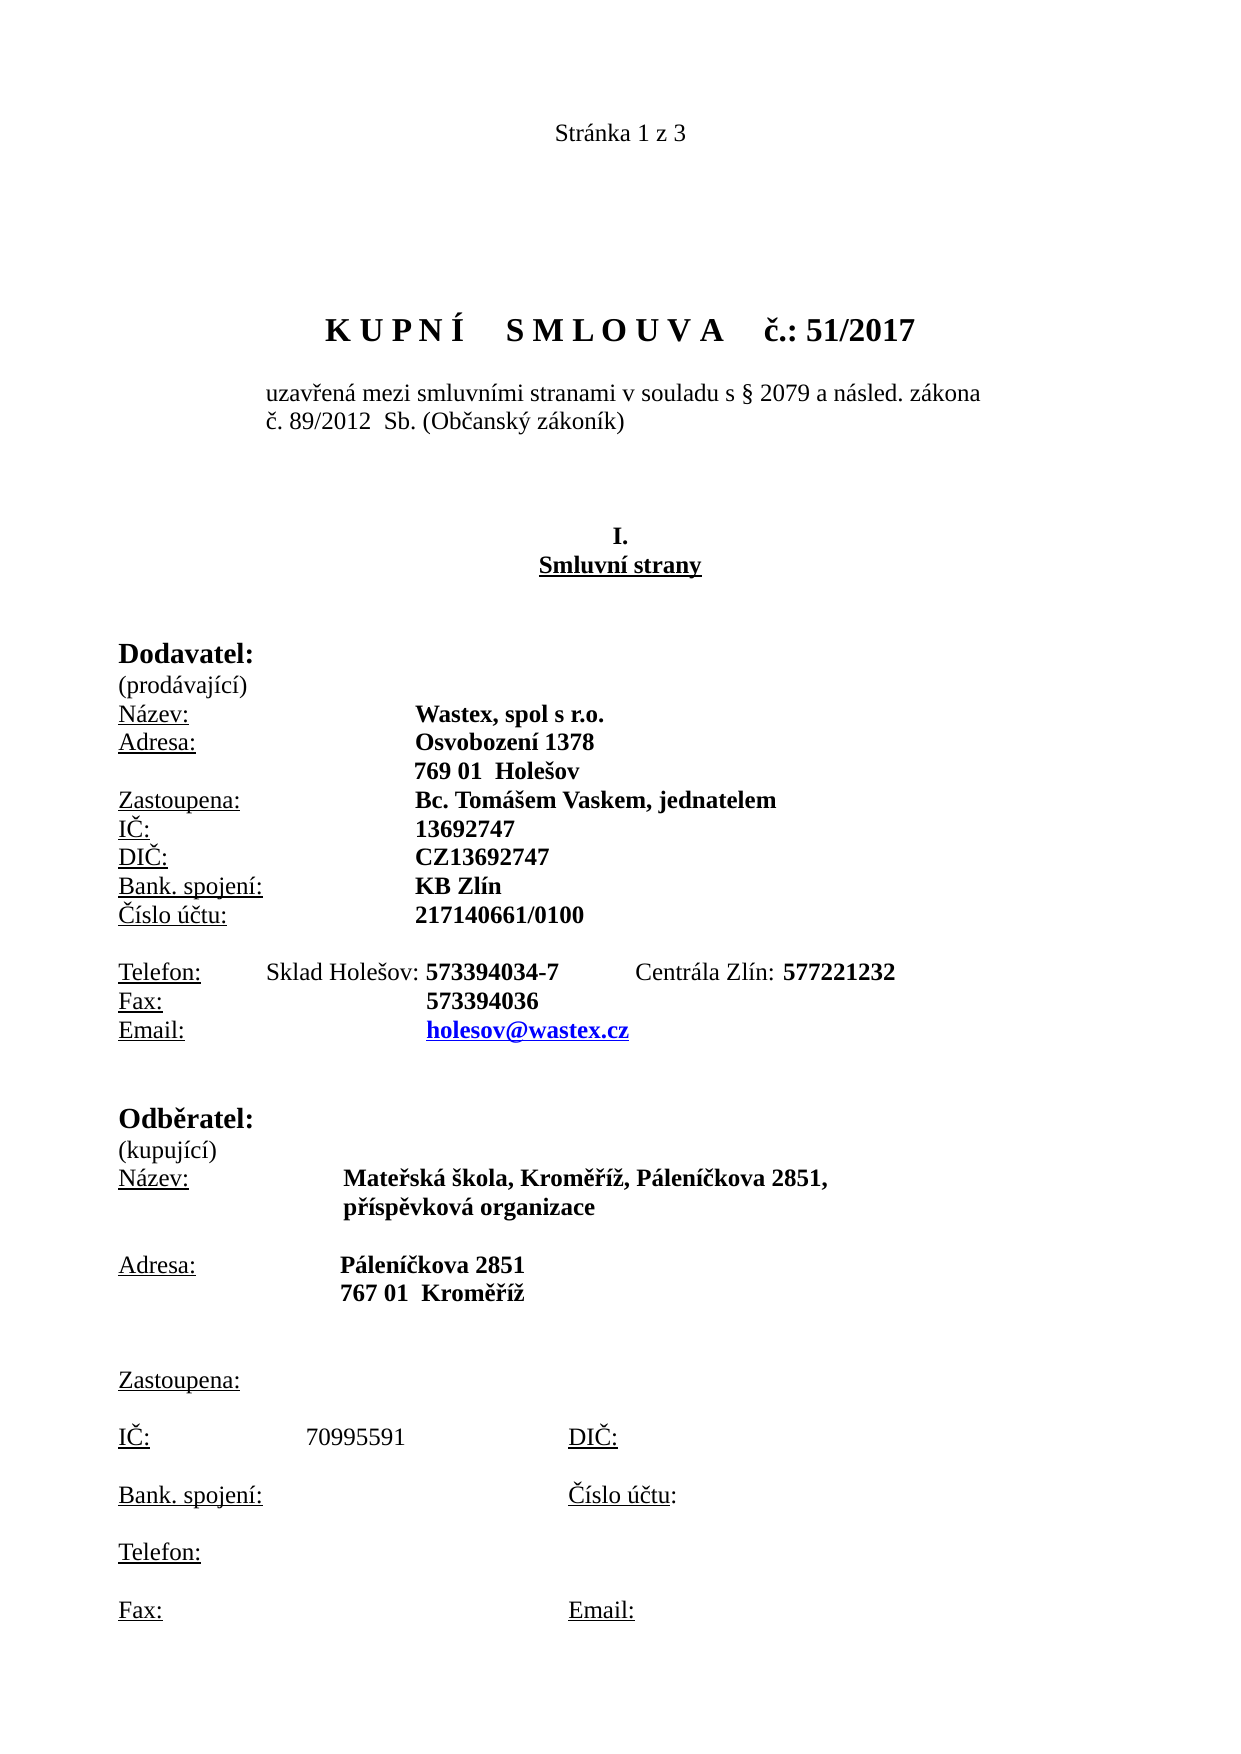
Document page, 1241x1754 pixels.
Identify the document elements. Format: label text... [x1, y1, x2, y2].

text Email: holesov@wastex.cz [118, 1015, 1122, 1044]
text 769 01 Holešov [118, 756, 1122, 785]
text Adresa: Osvobození 1378 [118, 727, 1122, 756]
text Adresa: Páleníčkova 2851 [118, 1250, 1122, 1278]
text Číslo účtu: 217140661/0100 [118, 900, 1122, 929]
text Bank. spojení: KB Zlín [118, 871, 1122, 900]
text (prodávající) [118, 670, 1122, 699]
subtitle Smluvní strany [118, 550, 1122, 579]
text Dodavatel: [118, 636, 1122, 670]
text Telefon: [118, 1537, 1122, 1566]
text Fax: Email: [118, 1595, 1122, 1623]
text K U P N Í S M L O U V A č.: 51/2017 [118, 311, 1122, 349]
text I. [118, 521, 1122, 550]
text 767 01 Kroměříž [118, 1278, 1122, 1307]
text Odběratel: [118, 1101, 1122, 1135]
text Název: Mateřská škola, Kroměříž, Páleníčkova 2851, [118, 1163, 1122, 1192]
text IČ: 13692747 [118, 814, 1122, 842]
text Bank. spojení: Číslo účtu: [118, 1480, 1122, 1508]
text Název: Wastex, spol s r.o. [118, 699, 1122, 727]
text č. 89/2012 Sb. (Občanský zákoník) [266, 406, 1122, 435]
text (kupující) [118, 1135, 1122, 1163]
text DIČ: CZ13692747 [118, 842, 1122, 871]
text Fax: 573394036 [118, 986, 1122, 1015]
text uzavřená mezi smluvními stranami v souladu s § 2079 a násled. zákona [266, 378, 1122, 406]
text Telefon: Sklad Holešov: 573394034-7 Centrála Zlín: 577221232 [118, 957, 1122, 986]
text Zastoupena: [118, 1365, 1122, 1393]
text IČ: 70995591 DIČ: [118, 1422, 1122, 1451]
text příspěvková organizace [118, 1192, 1122, 1221]
text Zastoupena: Bc. Tomášem Vaskem, jednatelem [118, 785, 1122, 814]
